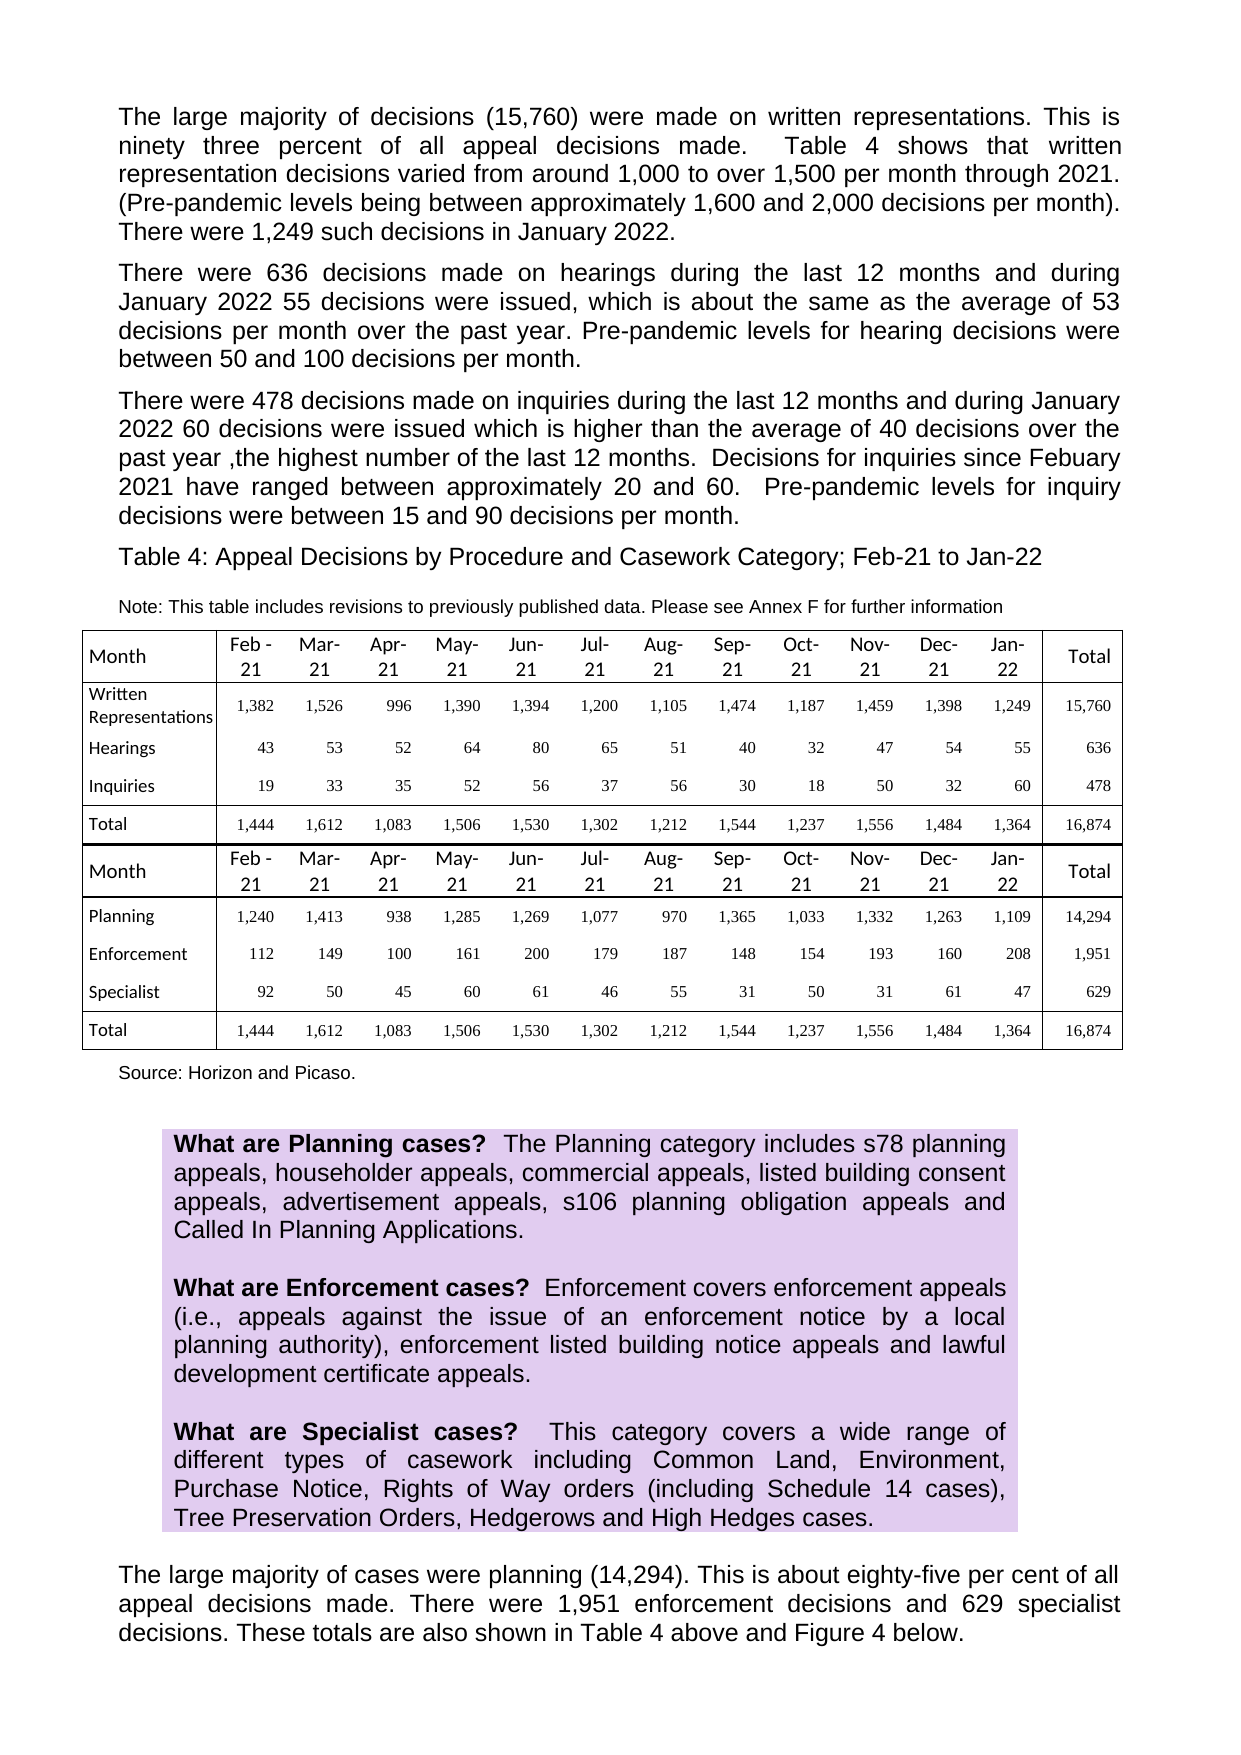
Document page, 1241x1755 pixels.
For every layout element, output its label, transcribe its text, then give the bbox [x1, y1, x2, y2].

table_cell 1,364 [973, 806, 1042, 842]
table_cell 50 [285, 973, 354, 1011]
table_cell 1,237 [767, 806, 836, 842]
text There were 478 decisions made on inquiries during the last 12 months and during January 2022 60 decisions were issued which is higher than the average of 40 decisions over the past year ,the highest number of the last 12 months. Decisions for inquiries since Febuary 2021 have ranged between approximately 20 and 60. Pre-pandemic levels for inquiry decisions were between 15 and 90 decisions per month. [118, 386, 1122, 529]
table_cell 51 [629, 729, 698, 766]
table_cell 56 [629, 766, 698, 804]
table_cell 18 [767, 766, 836, 804]
table_header Oct-21 [767, 631, 836, 682]
table_cell 1,105 [629, 683, 698, 728]
table_cell 46 [560, 973, 629, 1011]
table_cell 92 [217, 973, 285, 1011]
table_cell 149 [285, 935, 354, 972]
text Table 4: Appeal Decisions by Procedure and Casework Category; Feb-21 to Jan-22 [118, 542, 1122, 571]
table_cell 15,760 [1043, 683, 1122, 728]
table_cell 43 [217, 729, 285, 766]
table_header What are Planning cases? The Planning category includes s78 planning appeals, householder appeals, commercial appeals, listed building consent appeals, advertisement appeals, s106 planning obligation appeals and Called In Planning Applications. What are Enforcement cases? Enforcement covers enforcement appeals (i.e., appeals against the issue of an enforcement notice by a local planning authority), enforcement listed building notice appeals and lawful development certificate appeals. What are Specialist cases? This category covers a wide range of different types of casework including Common Land, Environment, Purchase Notice, Rights of Way orders (including Schedule 14 cases), Tree Preservation Orders, Hedgerows and High Hedges cases. [162, 1129, 1018, 1532]
table_cell Apr-21 [354, 846, 423, 896]
table_cell 160 [904, 935, 973, 972]
table_cell 1,506 [423, 806, 491, 842]
table_cell 1,033 [767, 898, 836, 934]
table_cell 1,187 [767, 683, 836, 728]
table_cell 112 [217, 935, 285, 972]
table_cell 1,544 [698, 1012, 767, 1048]
table_cell Oct-21 [767, 846, 836, 896]
table_cell Total [83, 1012, 216, 1048]
table_cell 1,394 [491, 683, 560, 728]
table_cell 1,212 [629, 1012, 698, 1048]
table_cell 1,364 [973, 1012, 1042, 1048]
text There were 636 decisions made on hearings during the last 12 months and during January 2022 55 decisions were issued, which is about the same as the average of 53 decisions per month over the past year. Pre-pandemic levels for hearing decisions were between 50 and 100 decisions per month. [118, 258, 1122, 373]
table_cell 64 [423, 729, 491, 766]
table_cell 52 [354, 729, 423, 766]
text Source: Horizon and Picaso. [118, 1062, 1122, 1084]
table_cell 56 [491, 766, 560, 804]
table_cell Mar-21 [285, 846, 354, 896]
table_cell Written Representations [83, 683, 216, 728]
table_cell 1,444 [217, 806, 285, 842]
table_cell Jan-22 [973, 846, 1042, 896]
table_cell 996 [354, 683, 423, 728]
table_cell 31 [698, 973, 767, 1011]
table_cell 193 [836, 935, 904, 972]
table_cell 1,530 [491, 1012, 560, 1048]
table_cell 47 [973, 973, 1042, 1011]
table_cell 50 [836, 766, 904, 804]
table_cell May-21 [423, 846, 491, 896]
table_cell 187 [629, 935, 698, 972]
table_cell Nov-21 [836, 846, 904, 896]
table_cell Hearings [83, 729, 216, 766]
table_header Jan-22 [973, 631, 1042, 682]
table_cell 1,398 [904, 683, 973, 728]
table_header Mar-21 [285, 631, 354, 682]
text Note: This table includes revisions to previously published data. Please see Annex F for further information [118, 596, 1122, 617]
table_cell 1,530 [491, 806, 560, 842]
table_cell 16,874 [1043, 806, 1122, 842]
table_cell 45 [354, 973, 423, 1011]
table_cell 1,083 [354, 1012, 423, 1048]
table_cell 53 [285, 729, 354, 766]
table_cell 60 [973, 766, 1042, 804]
table_cell Aug-21 [629, 846, 698, 896]
table_cell 54 [904, 729, 973, 766]
table_header Month [83, 631, 216, 682]
table_cell 1,484 [904, 1012, 973, 1048]
table_cell 14,294 [1043, 898, 1122, 934]
table_cell 65 [560, 729, 629, 766]
table_cell 1,077 [560, 898, 629, 934]
table_cell 1,390 [423, 683, 491, 728]
table_cell 938 [354, 898, 423, 934]
table_cell 1,083 [354, 806, 423, 842]
table_cell 40 [698, 729, 767, 766]
table_cell 33 [285, 766, 354, 804]
table_cell 1,413 [285, 898, 354, 934]
table_cell 636 [1043, 729, 1122, 766]
table_cell 60 [423, 973, 491, 1011]
table_cell 629 [1043, 973, 1122, 1011]
text The large majority of decisions (15,760) were made on written representations. This is ninety three percent of all appeal decisions made. Table 4 shows that written representation decisions varied from around 1,000 to over 1,500 per month through 2021. (Pre-pandemic levels being between approximately 1,600 and 2,000 decisions per month). There were 1,249 such decisions in January 2022. [118, 102, 1122, 246]
table_cell Enforcement [83, 935, 216, 972]
table_cell Feb -21 [217, 846, 285, 896]
table_header Nov-21 [836, 631, 904, 682]
table_cell 30 [698, 766, 767, 804]
table_cell 478 [1043, 766, 1122, 804]
table_cell 1,612 [285, 1012, 354, 1048]
table_cell 1,365 [698, 898, 767, 934]
table_cell 208 [973, 935, 1042, 972]
table_cell 1,951 [1043, 935, 1122, 972]
table_cell Inquiries [83, 766, 216, 804]
table_cell 100 [354, 935, 423, 972]
table_cell 55 [973, 729, 1042, 766]
table_header Jun-21 [491, 631, 560, 682]
table_header Jul-21 [560, 631, 629, 682]
table_cell 1,556 [836, 806, 904, 842]
table_cell 200 [491, 935, 560, 972]
table_header Sep-21 [698, 631, 767, 682]
table_cell 37 [560, 766, 629, 804]
table_cell 61 [491, 973, 560, 1011]
table_cell 32 [904, 766, 973, 804]
table_cell 1,612 [285, 806, 354, 842]
table_cell 1,109 [973, 898, 1042, 934]
table_cell Sep-21 [698, 846, 767, 896]
table_cell 1,240 [217, 898, 285, 934]
table_cell 1,302 [560, 1012, 629, 1048]
table_header May-21 [423, 631, 491, 682]
table_cell 1,444 [217, 1012, 285, 1048]
table_cell 1,474 [698, 683, 767, 728]
table_cell Month [83, 846, 216, 896]
table_cell 1,332 [836, 898, 904, 934]
table_cell 161 [423, 935, 491, 972]
table_header Dec-21 [904, 631, 973, 682]
table_cell 47 [836, 729, 904, 766]
table_cell 32 [767, 729, 836, 766]
table_cell 1,544 [698, 806, 767, 842]
table_cell 1,526 [285, 683, 354, 728]
table_cell 1,263 [904, 898, 973, 934]
table_cell 148 [698, 935, 767, 972]
table_header Apr-21 [354, 631, 423, 682]
table_cell 19 [217, 766, 285, 804]
table_cell 1,556 [836, 1012, 904, 1048]
table_cell 80 [491, 729, 560, 766]
table_cell 31 [836, 973, 904, 1011]
table_header Total [1043, 631, 1122, 682]
table_cell 1,237 [767, 1012, 836, 1048]
table_cell 154 [767, 935, 836, 972]
table_cell Jun-21 [491, 846, 560, 896]
table_header Feb -21 [217, 631, 285, 682]
table_cell Specialist [83, 973, 216, 1011]
table_cell Planning [83, 898, 216, 934]
table_cell 50 [767, 973, 836, 1011]
table_cell 970 [629, 898, 698, 934]
table_cell 1,200 [560, 683, 629, 728]
table_cell 55 [629, 973, 698, 1011]
table_cell 1,302 [560, 806, 629, 842]
table_header Aug-21 [629, 631, 698, 682]
table_cell 1,506 [423, 1012, 491, 1048]
table_cell 1,484 [904, 806, 973, 842]
table_cell 35 [354, 766, 423, 804]
table_cell 1,249 [973, 683, 1042, 728]
table_cell Total [1043, 846, 1122, 896]
table_cell 1,382 [217, 683, 285, 728]
table_cell 61 [904, 973, 973, 1011]
table_cell 1,212 [629, 806, 698, 842]
table_cell 179 [560, 935, 629, 972]
table_cell 52 [423, 766, 491, 804]
table_cell 16,874 [1043, 1012, 1122, 1048]
text The large majority of cases were planning (14,294). This is about eighty-five per cent of all appeal decisions made. There were 1,951 enforcement decisions and 629 specialist decisions. These totals are also shown in Table 4 above and Figure 4 below. [118, 1560, 1122, 1647]
table_cell 1,285 [423, 898, 491, 934]
table_cell 1,459 [836, 683, 904, 728]
table_cell Dec-21 [904, 846, 973, 896]
table_cell Jul-21 [560, 846, 629, 896]
table_cell Total [83, 806, 216, 842]
table_cell 1,269 [491, 898, 560, 934]
